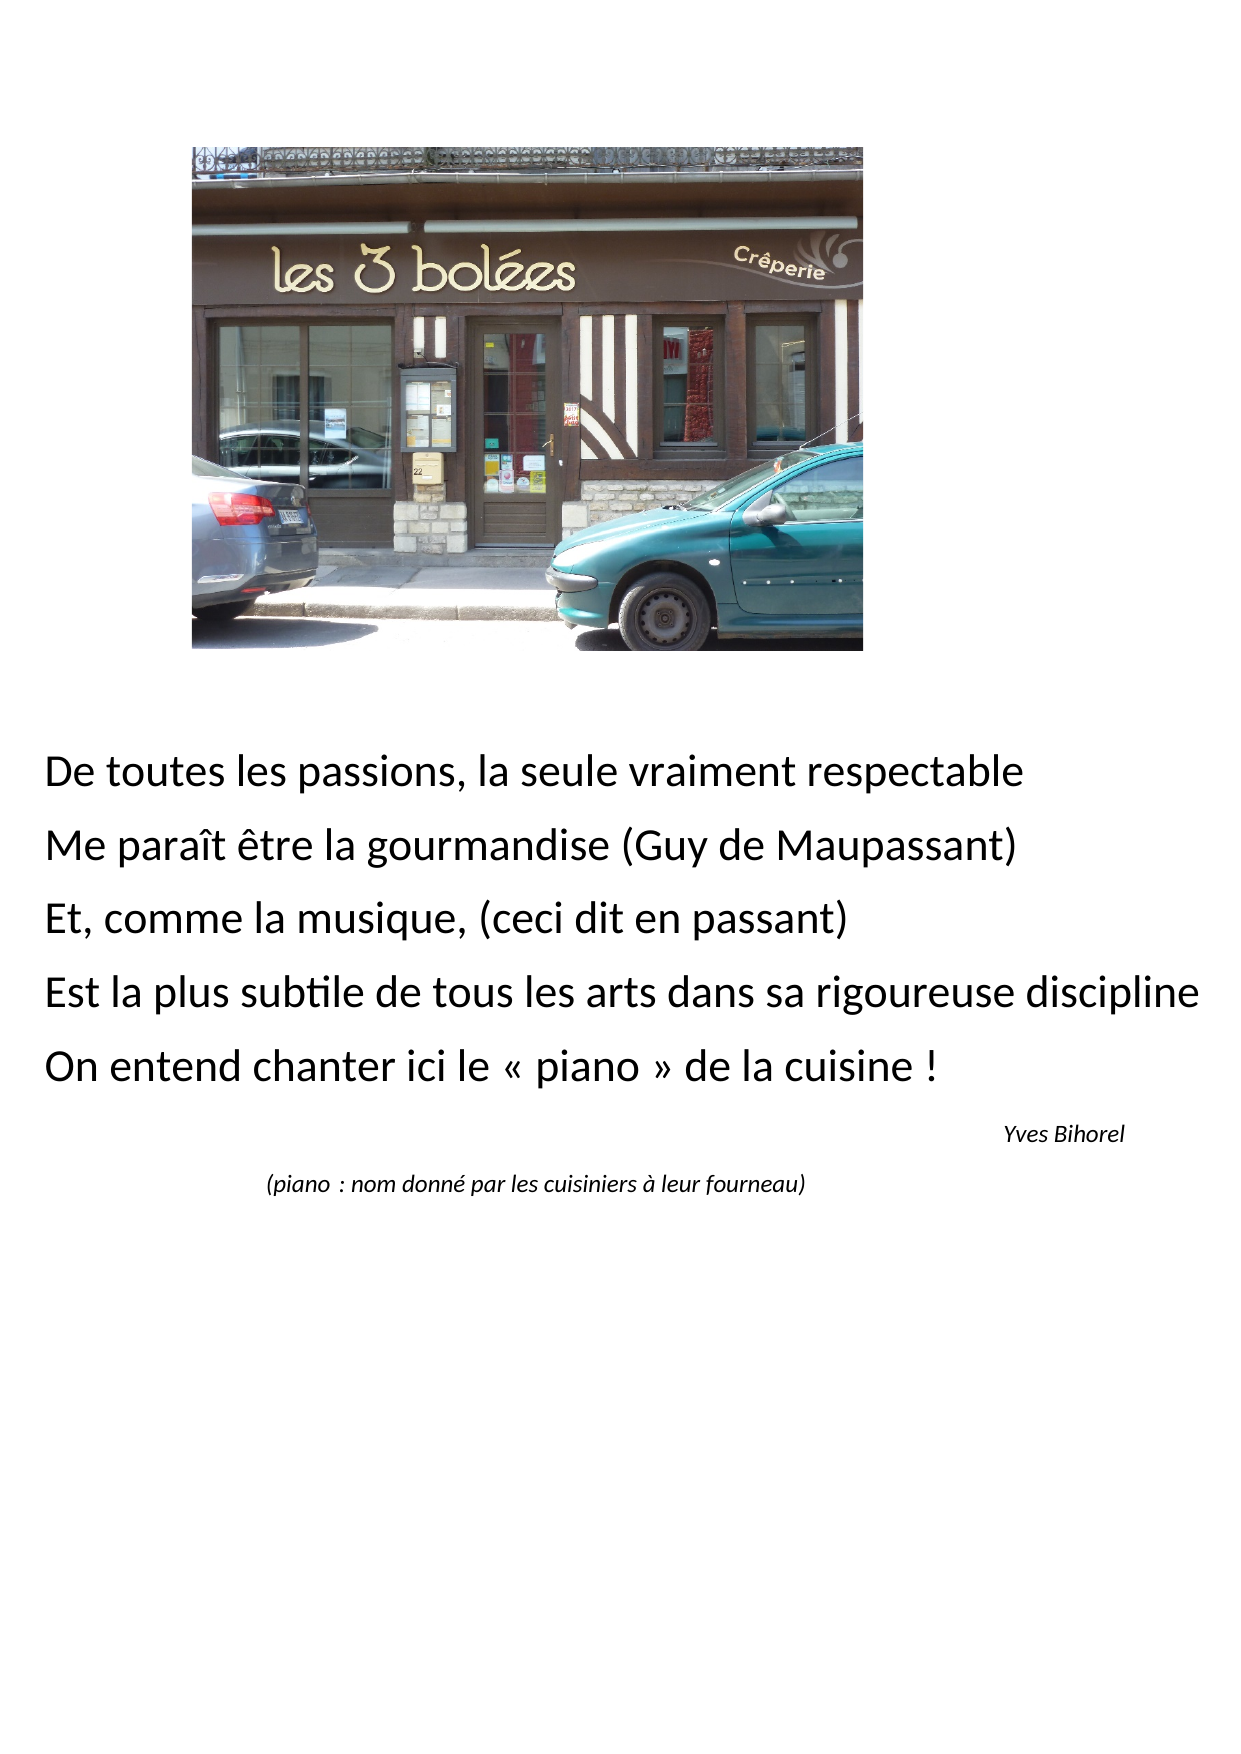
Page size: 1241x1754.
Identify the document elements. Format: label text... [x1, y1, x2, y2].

text On entend chanter ici le « piano » de la cuisine ! [44, 1036, 1226, 1092]
text Et, comme la musique, (ceci dit en passant) [44, 889, 1226, 945]
text De toutes les passions, la seule vraiment respectable [44, 742, 1226, 798]
text Me paraît être la gourmandise (Guy de Maupassant) [44, 816, 1226, 871]
text Est la plus subtile de tous les arts dans sa rigoureuse discipline [44, 963, 1226, 1019]
text Yves Bihorel [44, 1110, 1226, 1151]
text (piano : nom donné par les cuisiniers à leur fourneau) [192, 1168, 1226, 1199]
